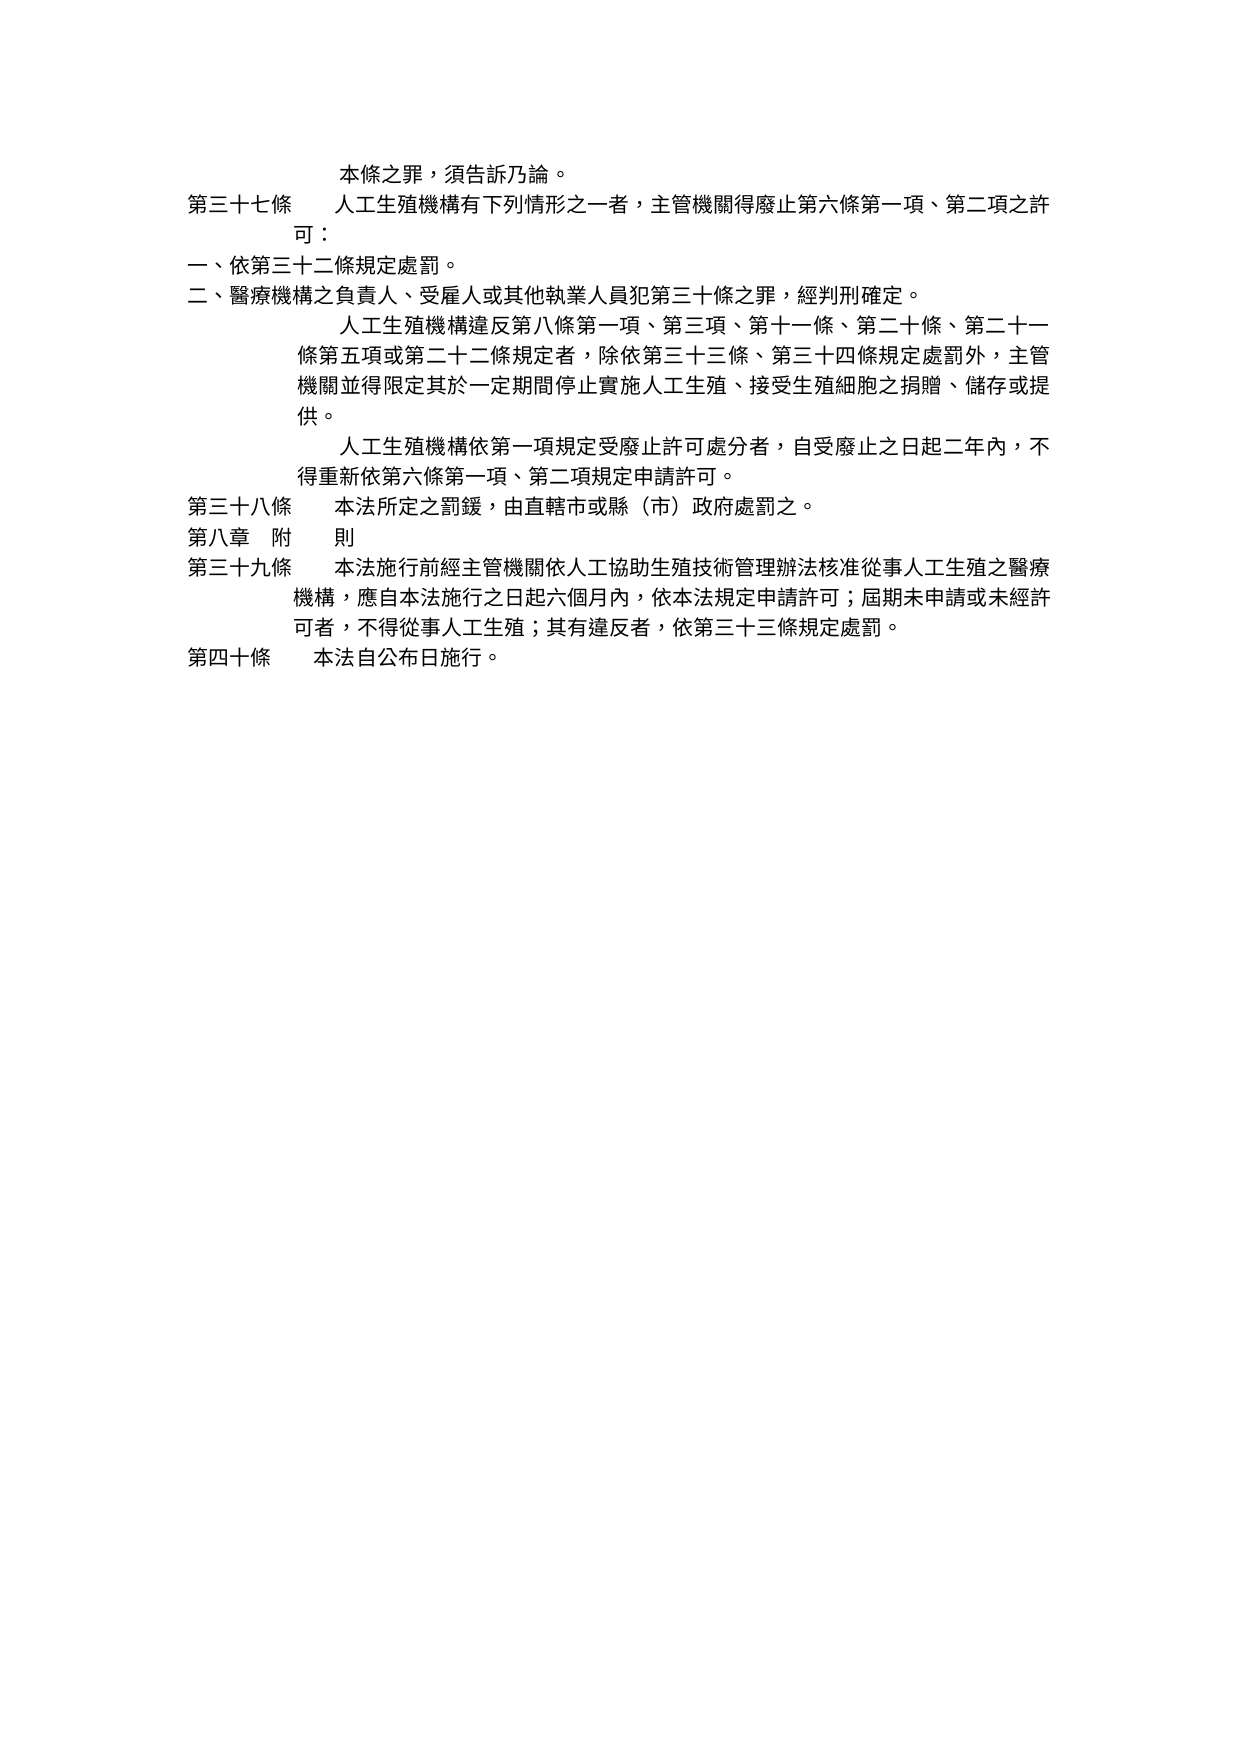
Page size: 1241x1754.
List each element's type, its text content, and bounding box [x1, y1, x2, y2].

text 第八章 附 則 [187, 521, 1053, 551]
text 人工生殖機構違反第八條第一項、第三項、第十一條、第二十條、第二十一條第五項或第二十二條規定者，除依第三十三條、第三十四條規定處罰外，主管機關並得限定其於一定期間停止實施人工生殖、接受生殖細胞之捐贈、儲存或提供。 [297, 309, 1053, 430]
text 二、醫療機構之負責人、受雇人或其他執業人員犯第三十條之罪，經判刑確定。 [187, 279, 1053, 309]
text 第三十七條 人工生殖機構有下列情形之一者，主管機關得廢止第六條第一項、第二項之許可： [187, 188, 1053, 249]
text 第三十九條 本法施行前經主管機關依人工協助生殖技術管理辦法核准從事人工生殖之醫療機構，應自本法施行之日起六個月內，依本法規定申請許可；屆期未申請或未經許可者，不得從事人工生殖；其有違反者，依第三十三條規定處罰。 [187, 551, 1053, 642]
text 人工生殖機構依第一項規定受廢止許可處分者，自受廢止之日起二年內，不得重新依第六條第一項、第二項規定申請許可。 [297, 430, 1053, 491]
text 本條之罪，須告訴乃論。 [297, 158, 1053, 188]
text 第四十條 本法自公布日施行。 [187, 642, 1053, 672]
text 第三十八條 本法所定之罰鍰，由直轄市或縣（市）政府處罰之。 [187, 491, 1053, 521]
text 一、依第三十二條規定處罰。 [187, 249, 1053, 279]
